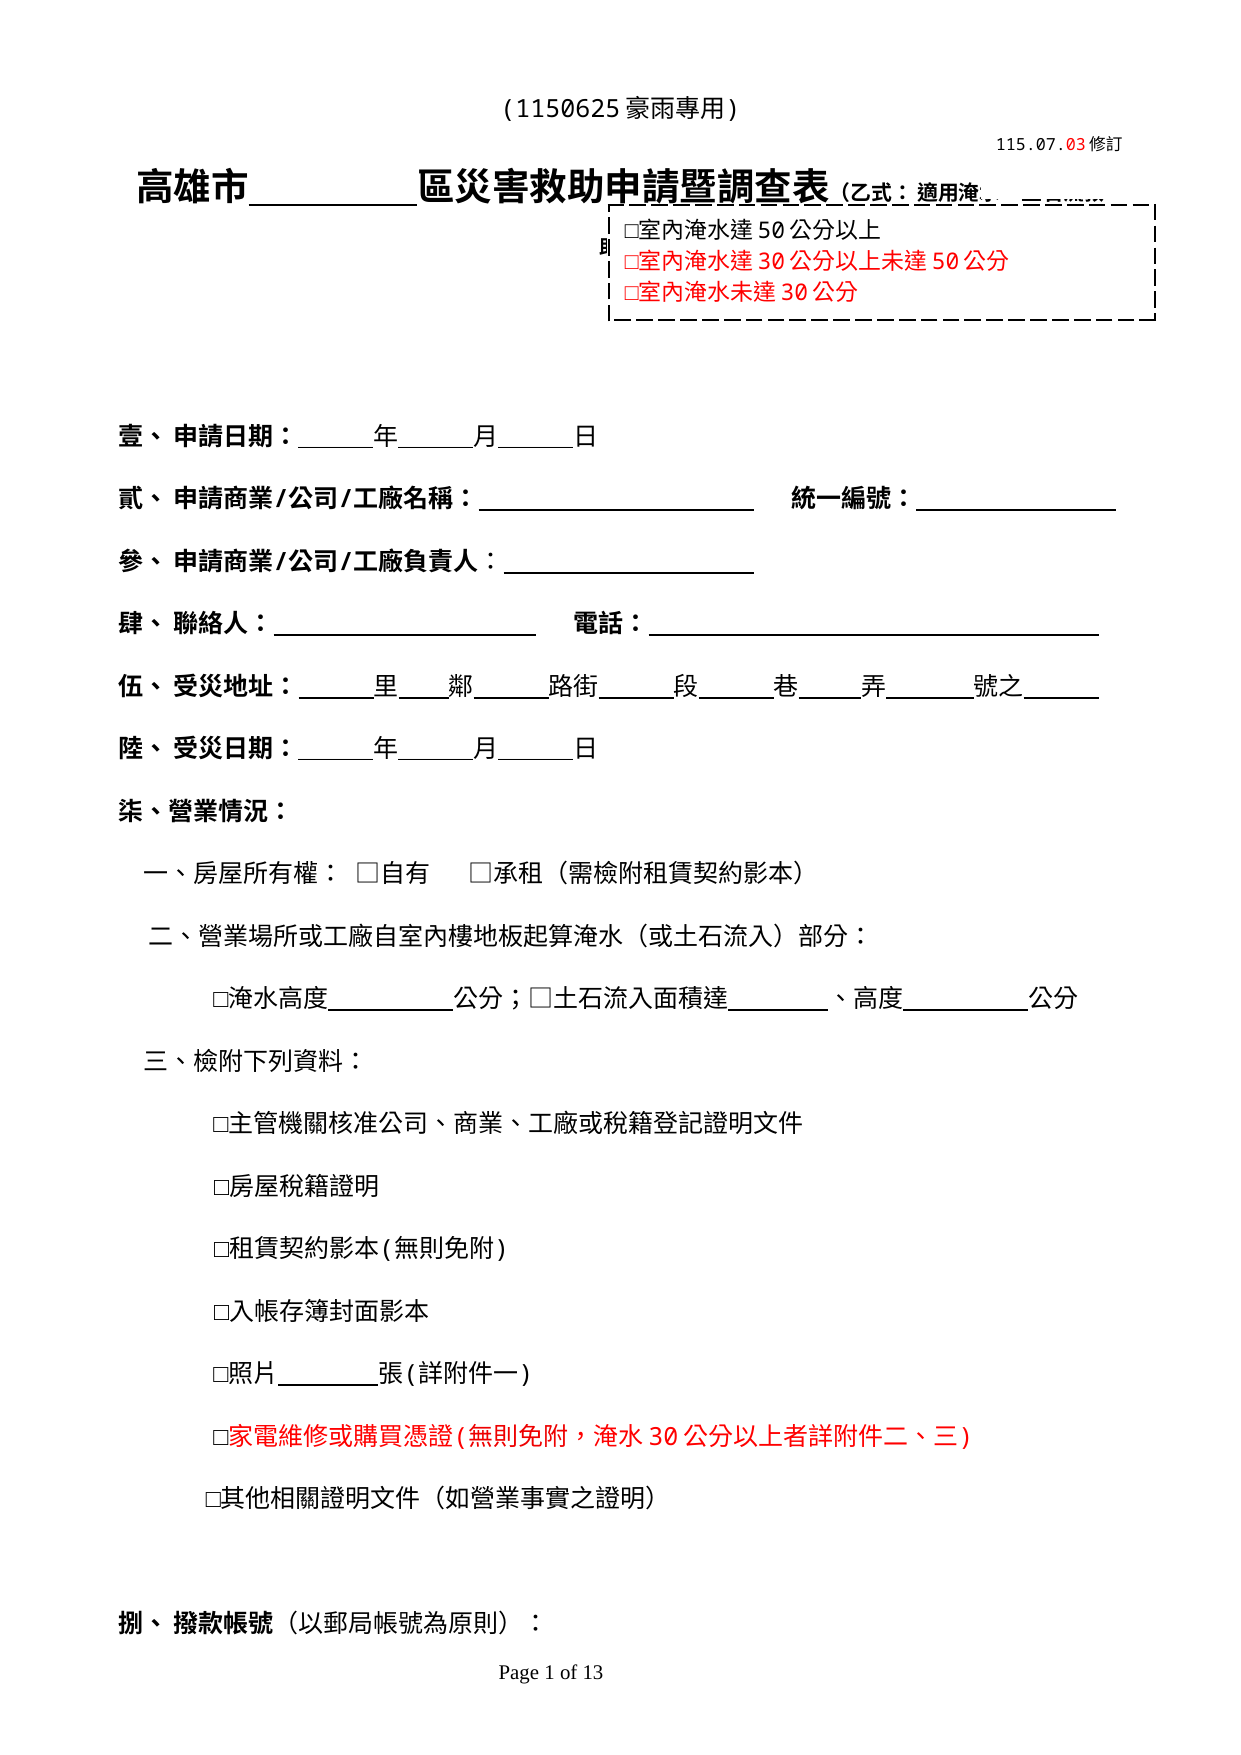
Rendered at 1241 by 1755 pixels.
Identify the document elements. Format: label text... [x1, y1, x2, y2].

text □室內淹水達50公分以上 [624, 213, 1139, 244]
list 申請商業/公司/工廠名稱： 統一編號： [118, 455, 1122, 517]
text □淹水高度 公分；□土石流入面積達 、高度 公分 [118, 955, 1122, 1017]
text 高雄市 區災害救助申請暨調查表（乙式： 適用淹水、土石流救助） [118, 124, 1156, 321]
list 申請日期：＿＿＿年＿＿＿月＿＿＿日 [118, 392, 1122, 455]
text □照片 張(詳附件一) [168, 1330, 1122, 1392]
text 三、檢附下列資料： [118, 1017, 1122, 1080]
text 115.07.03修訂 [996, 131, 1128, 156]
text □家電維修或購買憑證(無則免附，淹水30公分以上者詳附件二、三) [168, 1392, 1122, 1455]
text □房屋稅籍證明 [169, 1142, 1122, 1205]
text □室內淹水達30公分以上未達50公分 [624, 244, 1139, 276]
list 聯絡人： 電話： [118, 580, 1122, 642]
list 撥款帳號（以郵局帳號為原則）： [118, 1580, 1122, 1642]
list 受災日期：＿＿＿年＿＿＿月＿＿＿日 [118, 705, 1122, 767]
list 申請商業/公司/工廠負責人： [118, 517, 1122, 580]
text □入帳存簿封面影本 [169, 1267, 1122, 1330]
text □室內淹水未達30公分 [624, 276, 1139, 307]
text 一、房屋所有權： □自有 □承租（需檢附租賃契約影本） 二、營業場所或工廠自室內樓地板起算淹水（或土石流入）部分： [118, 830, 1122, 955]
list 營業情況： [118, 767, 1122, 830]
text □主管機關核准公司、商業、工廠或稅籍登記證明文件 [168, 1080, 1122, 1142]
text □其他相關證明文件（如營業事實之證明） [118, 1455, 1122, 1517]
list 受災地址： 里 鄰 路街 段 巷 弄 號之 [118, 642, 1122, 705]
text □租賃契約影本(無則免附) [169, 1205, 1122, 1267]
